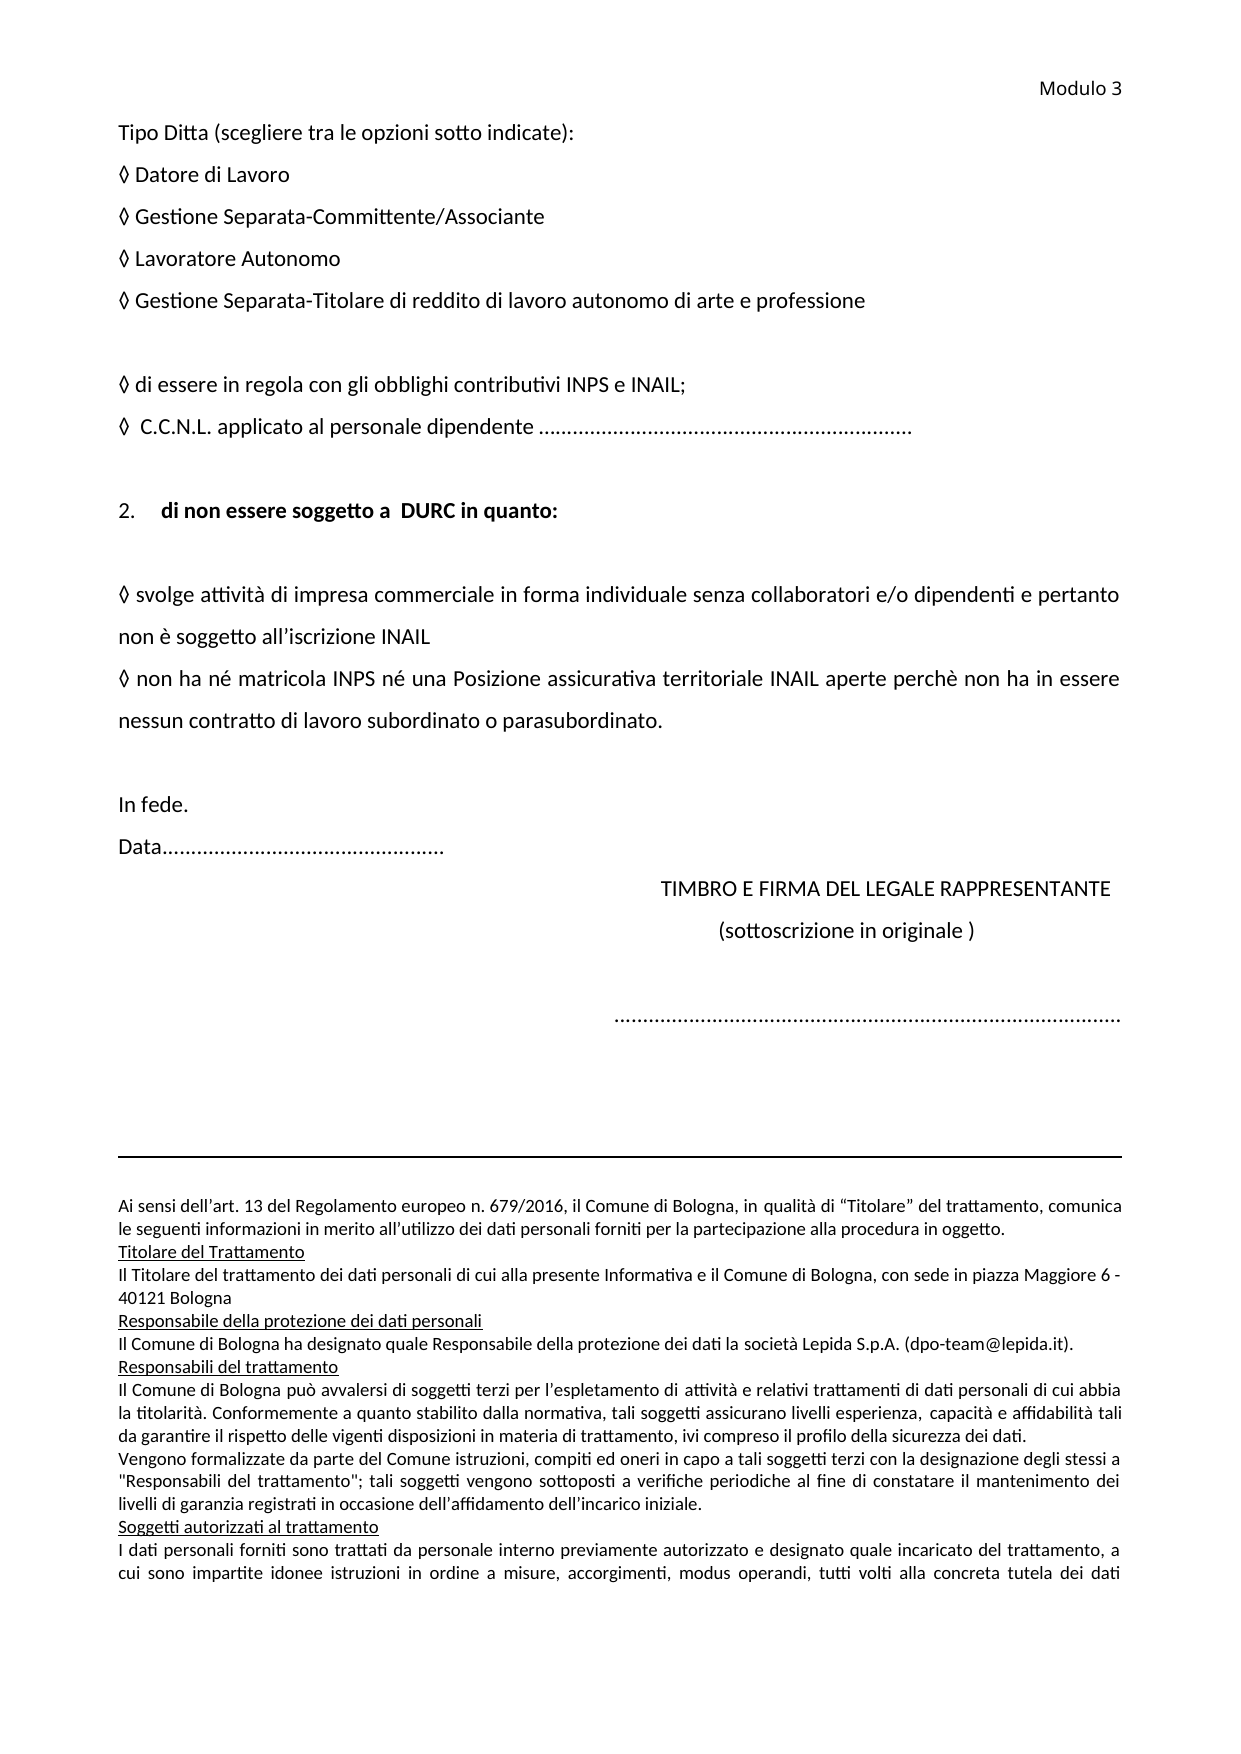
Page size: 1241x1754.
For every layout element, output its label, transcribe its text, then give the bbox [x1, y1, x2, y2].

text ◊ Lavoratore Autonomo [118, 244, 1122, 272]
text Il Titolare del trattamento dei dati personali di cui alla presente Informativa e il Comune di Bologna, con sede in piazza Maggiore 6 - 40121 Bologna [118, 1263, 1122, 1309]
text Soggetti autorizzati al trattamento [118, 1516, 1122, 1538]
text ◊ di essere in regola con gli obblighi contributivi INPS e INAIL; [118, 370, 1122, 398]
text ◊ non ha né matricola INPS né una Posizione assicurativa territoriale INAIL aperte perchè non ha in essere nessun contratto di lavoro subordinato o parasubordinato. [118, 664, 1122, 734]
text In fede. [118, 790, 1122, 818]
text Vengono formalizzate da parte del Comune istruzioni, compiti ed oneri in capo a tali soggetti terzi con la designazione degli stessi a "Responsabili del trattamento"; tali soggetti vengono sottoposti a verifiche periodiche al fine di constatare il mantenimento dei livelli di garanzia registrati in occasione dell’affidamento dell’incarico iniziale. [118, 1447, 1122, 1516]
text ◊ C.C.N.L. applicato al personale dipendente ….............................................................. [118, 412, 1122, 440]
text ◊ Gestione Separata-Committente/Associante [118, 202, 1122, 230]
text Titolare del Trattamento [118, 1241, 1122, 1263]
text ◊ Datore di Lavoro [118, 160, 1122, 188]
text I dati personali forniti sono trattati da personale interno previamente autorizzato e designato quale incaricato del trattamento, a cui sono impartite idonee istruzioni in ordine a misure, accorgimenti, modus operandi, tutti volti alla concreta tutela dei dati [118, 1538, 1122, 1584]
text Il Comune di Bologna può avvalersi di soggetti terzi per l’espletamento di attività e relativi trattamenti di dati personali di cui abbia la titolarità. Conformemente a quanto stabilito dalla normativa, tali soggetti assicurano livelli esperienza, capacità e affidabilità tali da garantire il rispetto delle vigenti disposizioni in materia di trattamento, ivi compreso il profilo della sicurezza dei dati. [118, 1378, 1122, 1447]
text Responsabile della protezione dei dati personali [118, 1309, 1122, 1332]
text ◊ Gestione Separata-Titolare di reddito di lavoro autonomo di arte e professione [118, 286, 1122, 314]
text Tipo Ditta (scegliere tra le opzioni sotto indicate): [118, 118, 1122, 146]
text (sottoscrizione in originale ) [118, 916, 1122, 944]
text Data................................................. [118, 832, 1122, 860]
text TIMBRO E FIRMA DEL LEGALE RAPPRESENTANTE [118, 874, 1122, 902]
text Ai sensi dell’art. 13 del Regolamento europeo n. 679/2016, il Comune di Bologna, in qualità di “Titolare” del trattamento, comunica le seguenti informazioni in merito all’utilizzo dei dati personali forniti per la partecipazione alla procedura in oggetto. [118, 1195, 1122, 1241]
text Il Comune di Bologna ha designato quale Responsabile della protezione dei dati la società Lepida S.p.A. (dpo-team@lepida.it). [118, 1332, 1122, 1355]
text Responsabili del trattamento [118, 1355, 1122, 1378]
text ........................................................................................ [118, 1000, 1122, 1028]
text ◊ svolge attività di impresa commerciale in forma individuale senza collaboratori e/o dipendenti e pertanto non è soggetto all’iscrizione INAIL [118, 580, 1122, 650]
list di non essere soggetto a DURC in quanto: [118, 496, 1122, 524]
